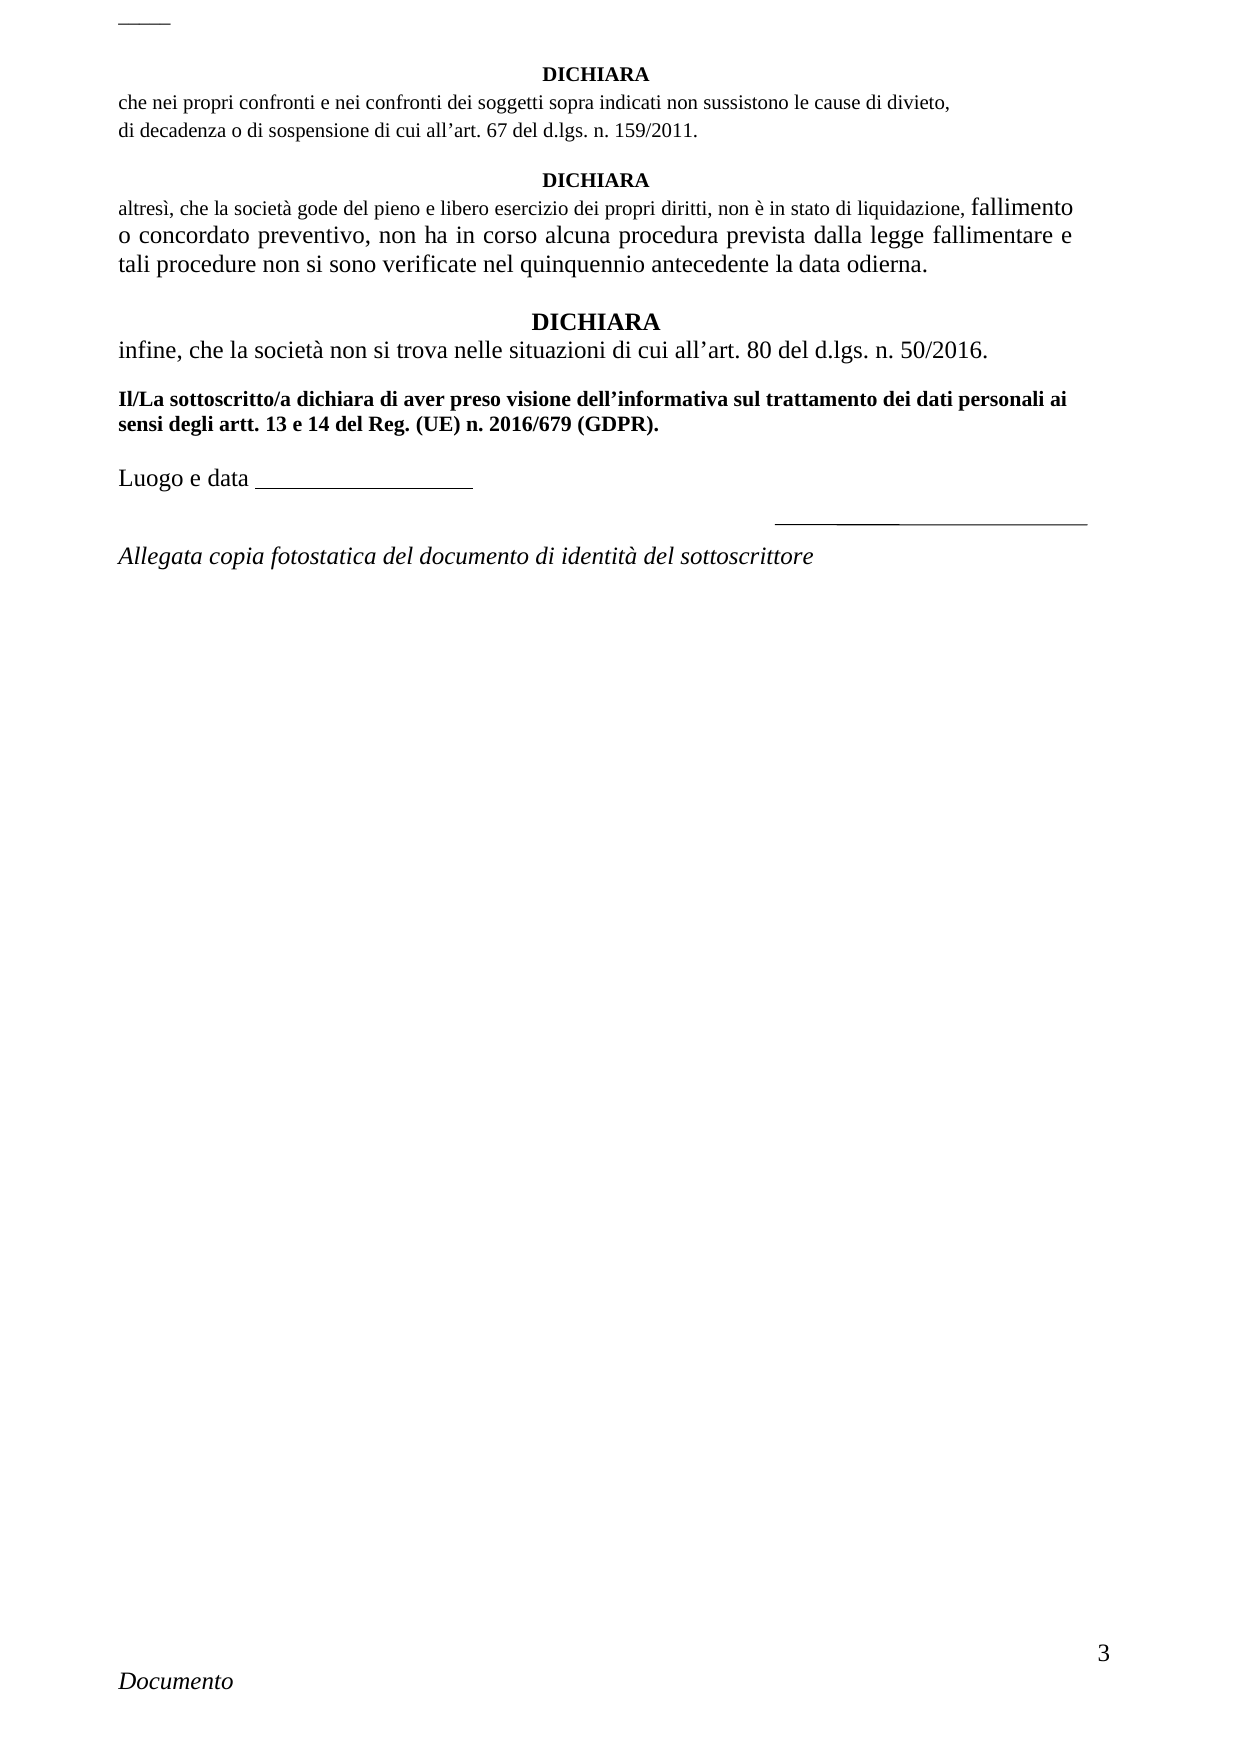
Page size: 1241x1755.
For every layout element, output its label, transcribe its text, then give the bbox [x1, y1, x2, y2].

text infine, che la società non si trova nelle situazioni di cui all’art. 80 del d.lgs. n. 50/2016. [118, 335, 1167, 364]
text Il/La sottoscritto/a dichiara di aver preso visione dell’informativa sul trattamento dei dati personali ai [118, 386, 1167, 412]
text DICHIARA [116, 167, 1075, 192]
text di decadenza o di sospensione di cui all’art. 67 del d.lgs. n. 159/2011. [118, 115, 1167, 143]
text sensi degli artt. 13 e 14 del Reg. (UE) n. 2016/679 (GDPR). [118, 412, 1167, 437]
text DICHIARA [116, 307, 1075, 335]
text _____ [118, 0, 1083, 29]
subtitle Luogo e data [118, 463, 1167, 492]
text DICHIARA [116, 62, 1075, 86]
text Allegata copia fotostatica del documento di identità del sottoscrittore [118, 541, 1167, 569]
text altresì, che la società gode del pieno e libero esercizio dei propri diritti, non è in stato di liquidazione, fallimento o concordato preventivo, non ha in corso alcuna procedura prevista dalla legge fallimentare e tali procedure non si sono verificate nel quinquennio antecedente la data odierna. [118, 192, 1073, 278]
text che nei propri confronti e nei confronti dei soggetti sopra indicati non sussistono le cause di divieto, [118, 86, 1167, 115]
